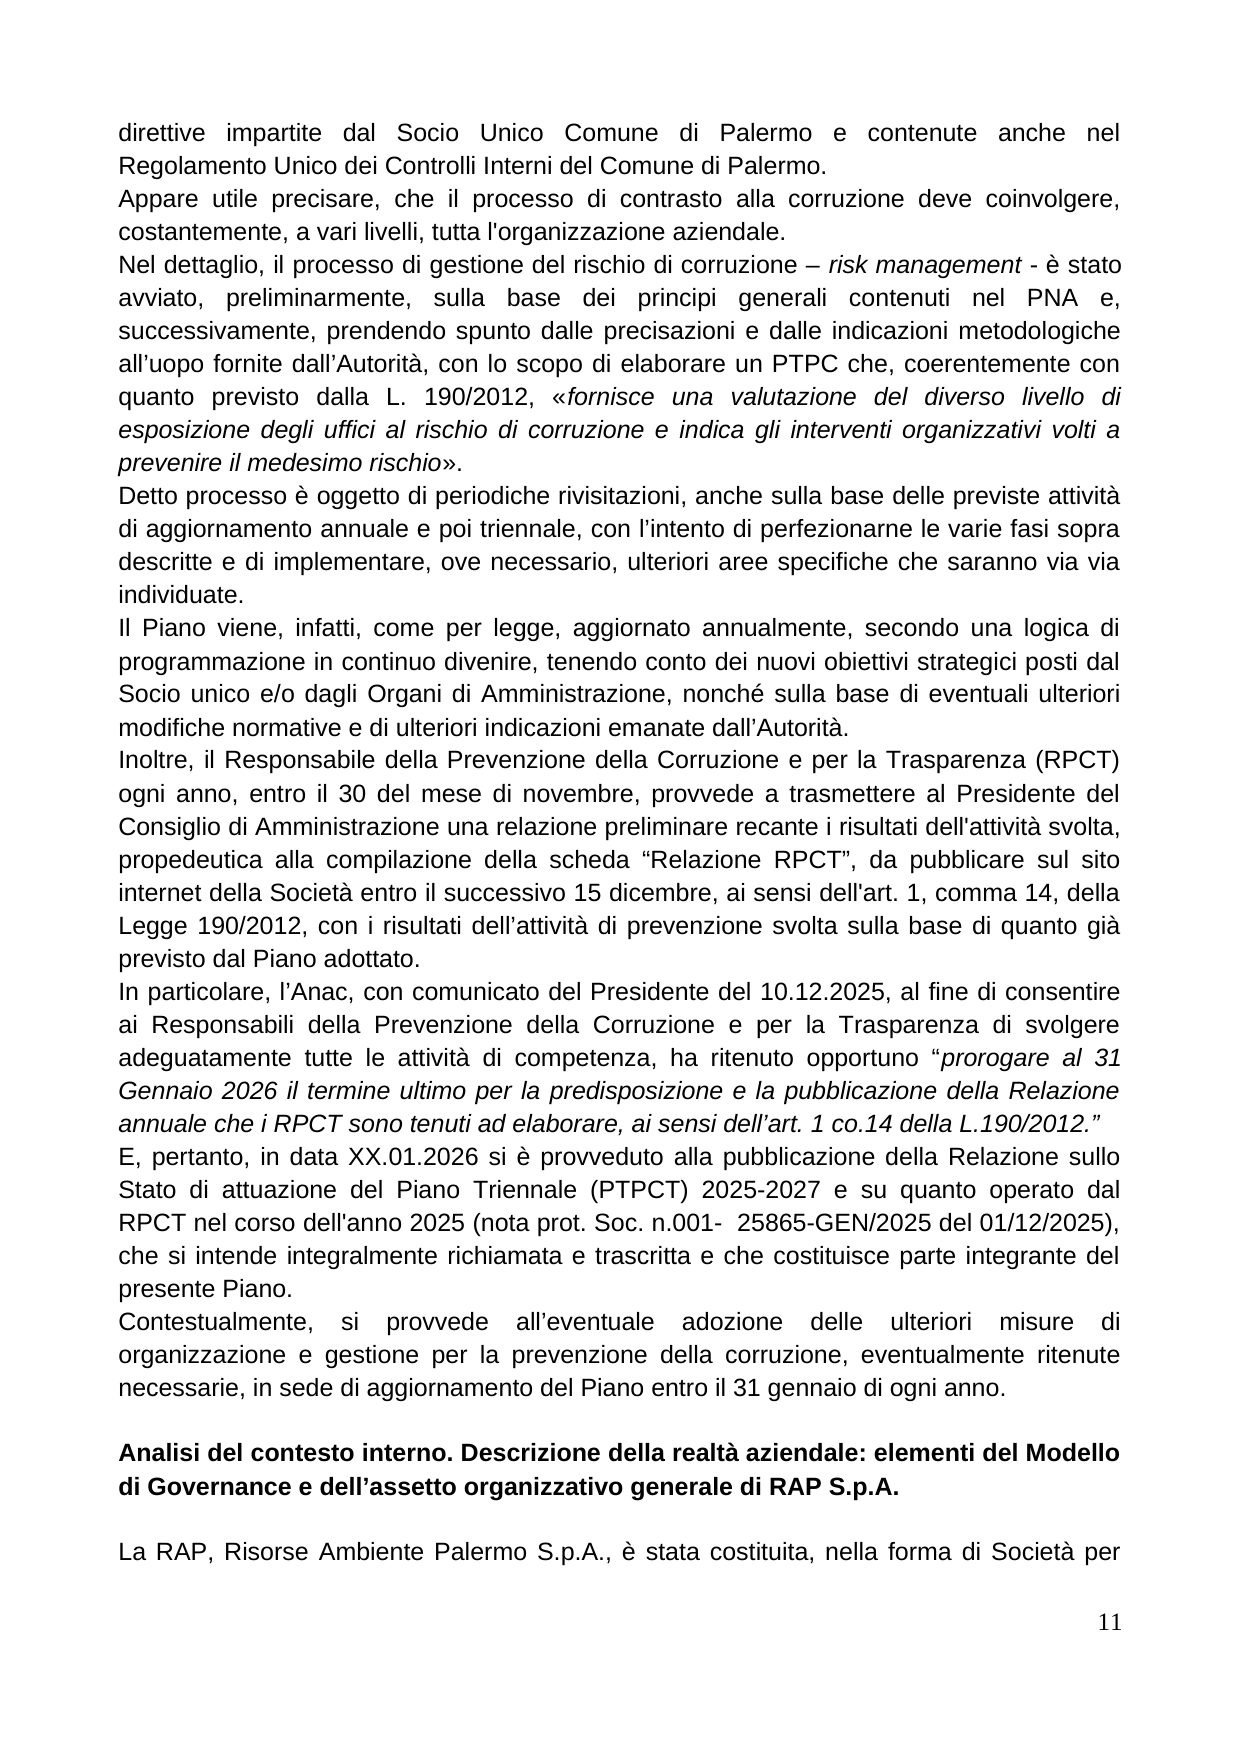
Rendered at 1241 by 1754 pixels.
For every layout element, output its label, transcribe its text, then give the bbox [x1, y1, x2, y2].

text direttive impartite dal Socio Unico Comune di Palermo e contenute anche nel Regolamento Unico dei Controlli Interni del Comune di Palermo. [118, 118, 1122, 180]
subtitle Analisi del contesto interno. Descrizione della realtà aziendale: elementi del Modello di Governance e dell’assetto organizzativo generale di RAP S.p.A. [118, 1438, 1122, 1500]
text Il Piano viene, infatti, come per legge, aggiornato annualmente, secondo una logica di programmazione in continuo divenire, tenendo conto dei nuovi obiettivi strategici posti dal Socio unico e/o dagli Organi di Amministrazione, nonché sulla base di eventuali ulteriori modifiche normative e di ulteriori indicazioni emanate dall’Autorità. [118, 613, 1122, 741]
text La RAP, Risorse Ambiente Palermo S.p.A., è stata costituita, nella forma di Società per [118, 1537, 1122, 1566]
text Inoltre, il Responsabile della Prevenzione della Corruzione e per la Trasparenza (RPCT) ogni anno, entro il 30 del mese di novembre, provvede a trasmettere al Presidente del Consiglio di Amministrazione una relazione preliminare recante i risultati dell'attività svolta, propedeutica alla compilazione della scheda “Relazione RPCT”, da pubblicare sul sito internet della Società entro il successivo 15 dicembre, ai sensi dell'art. 1, comma 14, della Legge 190/2012, con i risultati dell’attività di prevenzione svolta sulla base di quanto già previsto dal Piano adottato. [118, 746, 1122, 972]
text Appare utile precisare, che il processo di contrasto alla corruzione deve coinvolgere, costantemente, a vari livelli, tutta l'organizzazione aziendale. [118, 184, 1122, 246]
text Contestualmente, si provvede all’eventuale adozione delle ulteriori misure di organizzazione e gestione per la prevenzione della corruzione, eventualmente ritenute necessarie, in sede di aggiornamento del Piano entro il 31 gennaio di ogni anno. [118, 1307, 1122, 1402]
text E, pertanto, in data XX.01.2026 si è provveduto alla pubblicazione della Relazione sullo Stato di attuazione del Piano Triennale (PTPCT) 2025-2027 e su quanto operato dal RPCT nel corso dell'anno 2025 (nota prot. Soc. n.001- 25865-GEN/2025 del 01/12/2025), che si intende integralmente richiamata e trascritta e che costituisce parte integrante del presente Piano. [118, 1142, 1122, 1303]
text Detto processo è oggetto di periodiche rivisitazioni, anche sulla base delle previste attività di aggiornamento annuale e poi triennale, con l’intento di perfezionarne le varie fasi sopra descritte e di implementare, ove necessario, ulteriori aree specifiche che saranno via via individuate. [118, 481, 1122, 609]
text In particolare, l’Anac, con comunicato del Presidente del 10.12.2025, al fine di consentire ai Responsabili della Prevenzione della Corruzione e per la Trasparenza di svolgere adeguatamente tutte le attività di competenza, ha ritenuto opportuno “prorogare al 31 Gennaio 2026 il termine ultimo per la predisposizione e la pubblicazione della Relazione annuale che i RPCT sono tenuti ad elaborare, ai sensi dell’art. 1 co.14 della L.190/2012.” [118, 977, 1122, 1137]
text Nel dettaglio, il processo di gestione del rischio di corruzione – risk management - è stato avviato, preliminarmente, sulla base dei principi generali contenuti nel PNA e, successivamente, prendendo spunto dalle precisazioni e dalle indicazioni metodologiche all’uopo fornite dall’Autorità, con lo scopo di elaborare un PTPC che, coerentemente con quanto previsto dalla L. 190/2012, «fornisce una valutazione del diverso livello di esposizione degli uffici al rischio di corruzione e indica gli interventi organizzativi volti a prevenire il medesimo rischio». [118, 250, 1122, 477]
